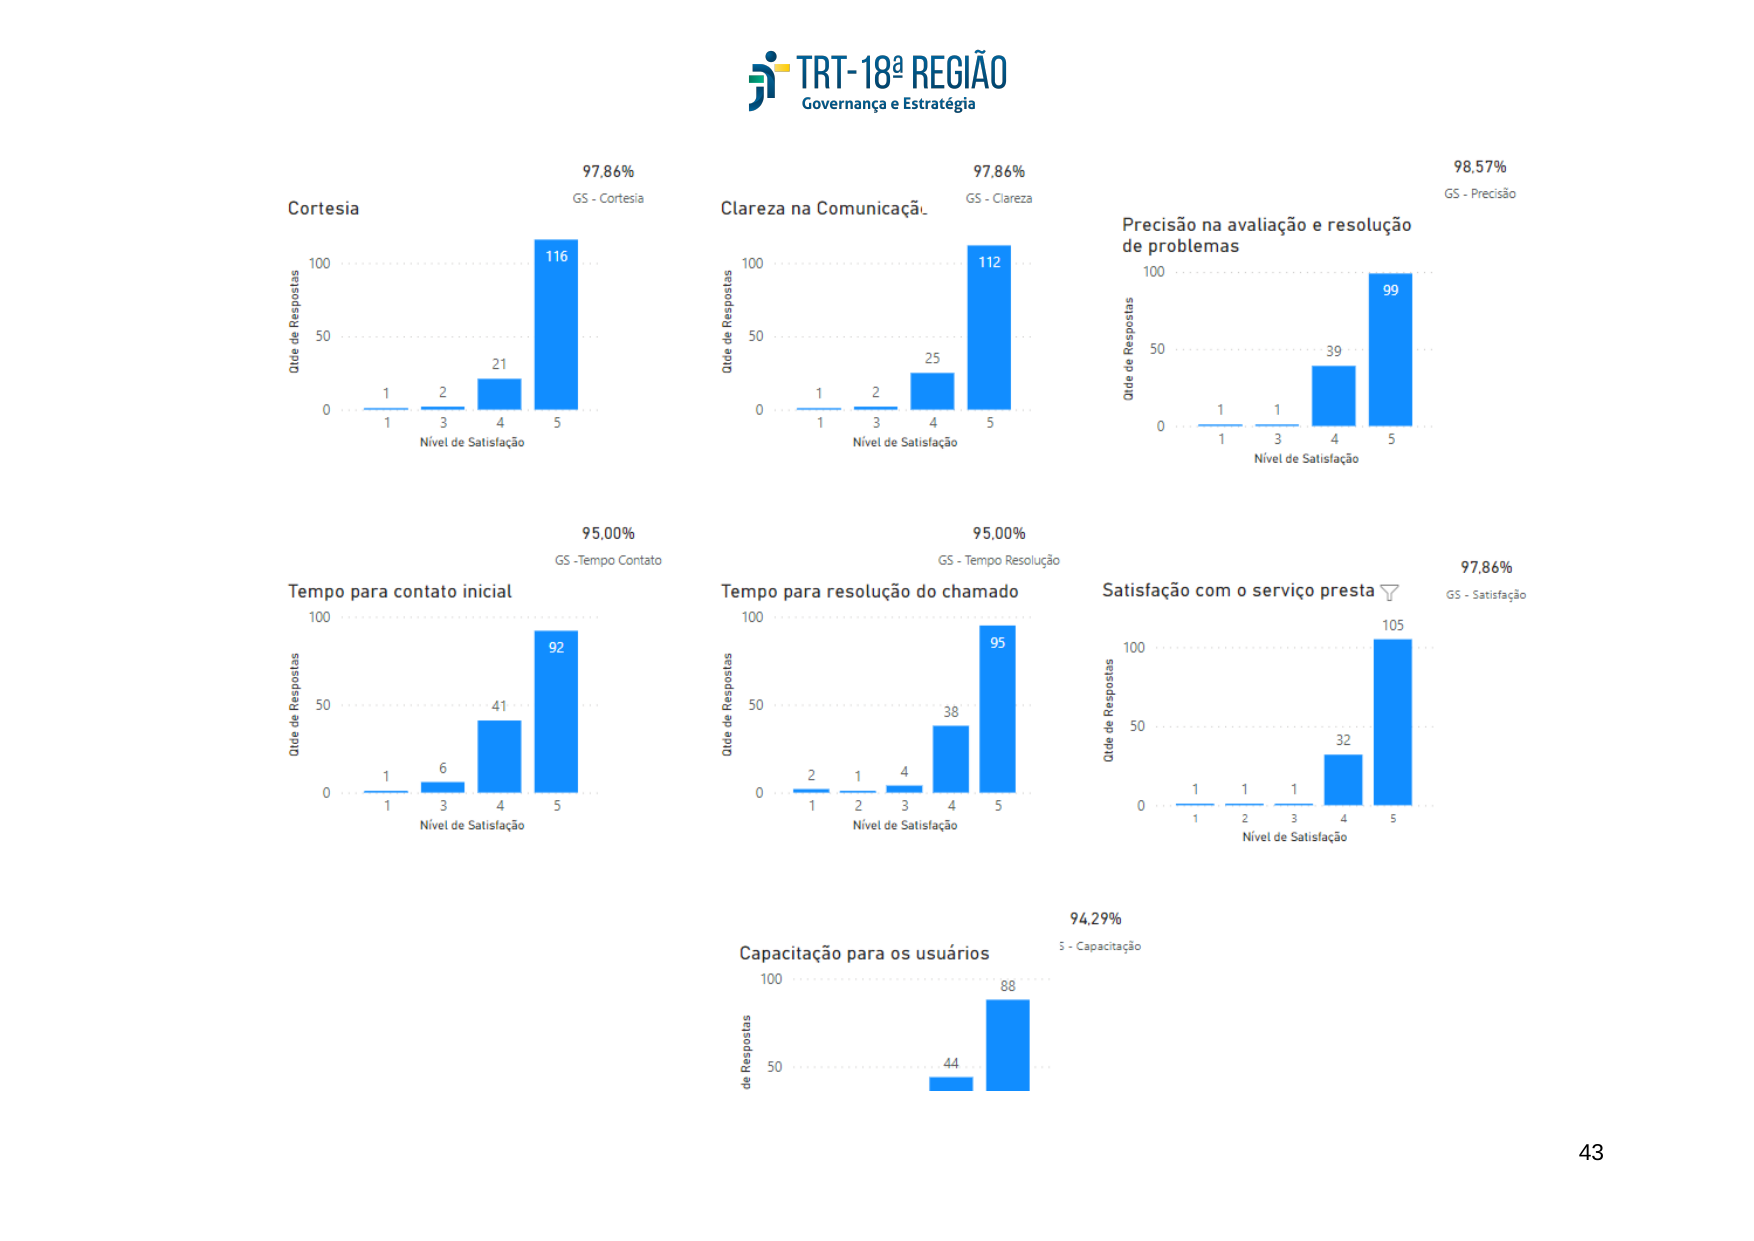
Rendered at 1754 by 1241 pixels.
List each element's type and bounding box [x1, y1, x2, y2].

picture [744, 47, 1010, 116]
picture [275, 150, 1554, 1091]
